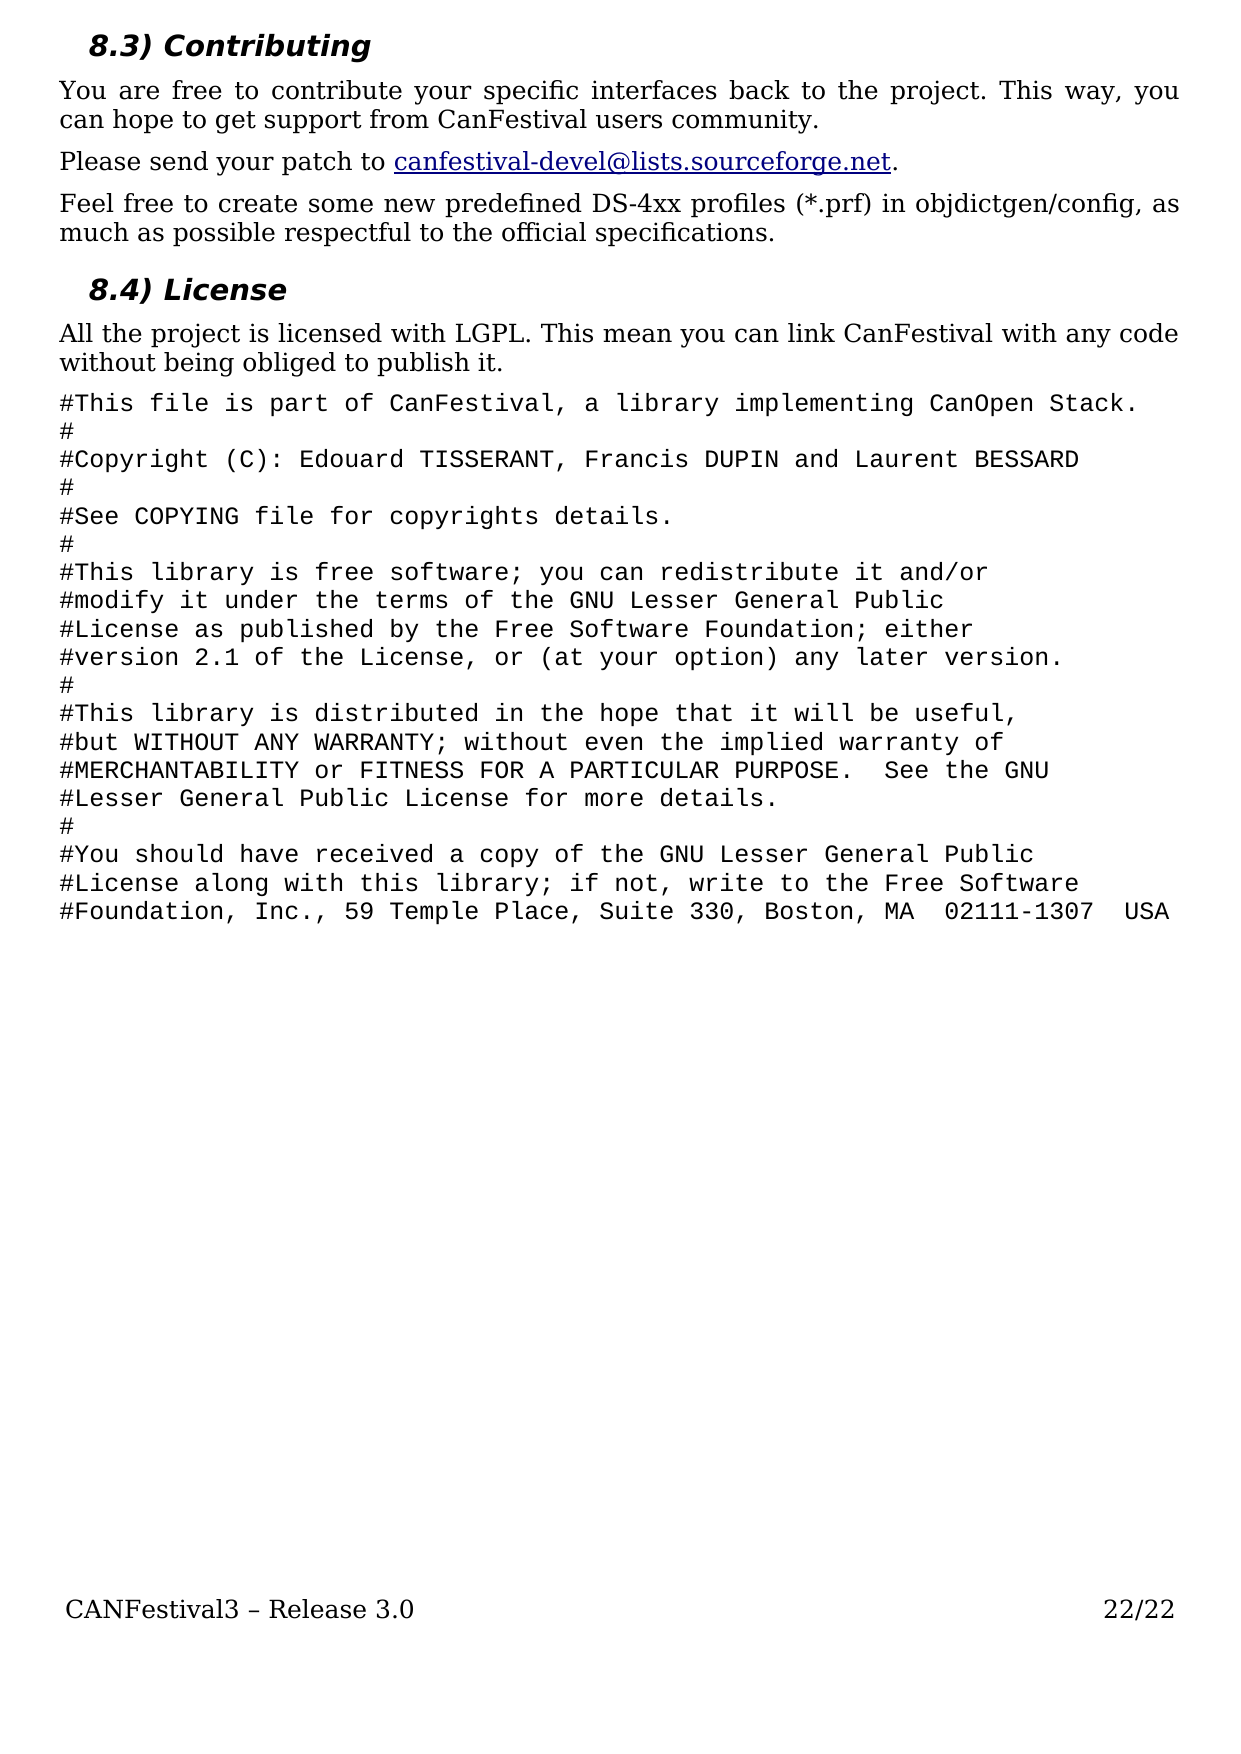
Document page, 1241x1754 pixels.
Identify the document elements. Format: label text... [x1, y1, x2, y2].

text All the project is licensed with LGPL. This mean you can link CanFestival with any code without being obliged to publish it. [59, 319, 1181, 378]
subtitle License [59, 273, 1181, 307]
text Feel free to create some new predefined DS-4xx profiles (*.prf) in objdictgen/config, as much as possible respectful to the official specifications. [59, 189, 1181, 248]
text You are free to contribute your specific interfaces back to the project. This way, you can hope to get support from CanFestival users community. [59, 76, 1181, 135]
subtitle Contributing [59, 29, 1181, 64]
text #This file is part of CanFestival, a library implementing CanOpen Stack. # #Copyright (C): Edouard TISSERANT, Francis DUPIN and Laurent BESSARD # #See COPYING file for copyrights details. # #This library is free software; you can redistribute it and/or #modify it under the terms of the GNU Lesser General Public #License as published by the Free Software Foundation; either #version 2.1 of the License, or (at your option) any later version. # #This library is distributed in the hope that it will be useful, #but WITHOUT ANY WARRANTY; without even the implied warranty of #MERCHANTABILITY or FITNESS FOR A PARTICULAR PURPOSE. See the GNU #Lesser General Public License for more details. # #You should have received a copy of the GNU Lesser General Public #License along with this library; if not, write to the Free Software #Foundation, Inc., 59 Temple Place, Suite 330, Boston, MA 02111-1307 USA [59, 390, 1181, 927]
text Please send your patch to canfestival-devel@lists.sourceforge.net. [59, 147, 1181, 177]
